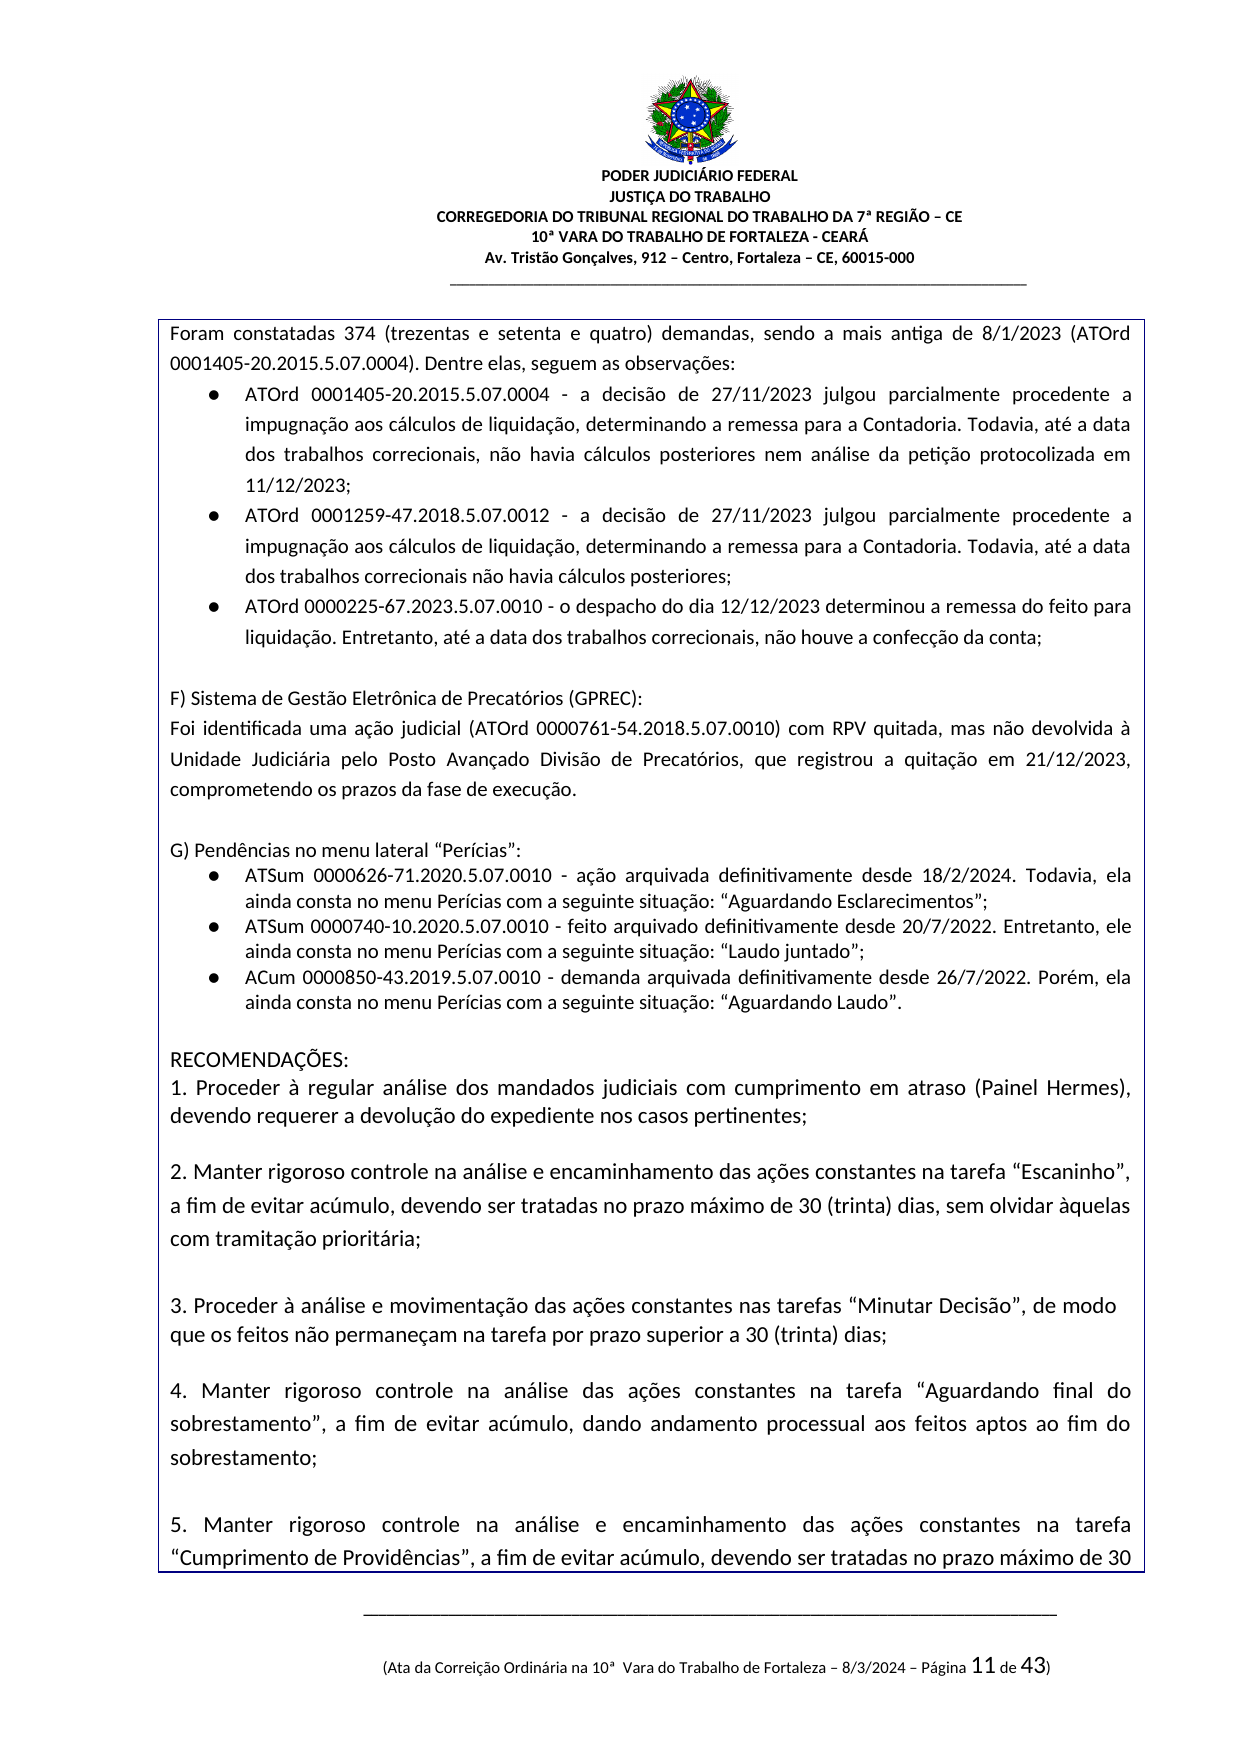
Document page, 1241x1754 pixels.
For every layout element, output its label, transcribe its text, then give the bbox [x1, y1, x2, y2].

table_cell Foram constatadas 374 (trezentas e setenta e quatro) demandas, sendo a mais antiga de 8/1/2023 (ATOrd 0001405-20.2015.5.07.0004). Dentre elas, seguem as observações: ATOrd 0001405-20.2015.5.07.0004 - a decisão de 27/11/2023 julgou parcialmente procedente a impugnação aos cálculos de liquidação, determinando a remessa para a Contadoria. Todavia, até a data dos trabalhos correcionais, não havia cálculos posteriores nem análise da petição protocolizada em 11/12/2023; ATOrd 0001259-47.2018.5.07.0012 - a decisão de 27/11/2023 julgou parcialmente procedente a impugnação aos cálculos de liquidação, determinando a remessa para a Contadoria. Todavia, até a data dos trabalhos correcionais não havia cálculos posteriores; ATOrd 0000225-67.2023.5.07.0010 - o despacho do dia 12/12/2023 determinou a remessa do feito para liquidação. Entretanto, até a data dos trabalhos correcionais, não houve a confecção da conta; F) Sistema de Gestão Eletrônica de Precatórios (GPREC): Foi identificada uma ação judicial (ATOrd 0000761-54.2018.5.07.0010) com RPV quitada, mas não devolvida à Unidade Judiciária pelo Posto Avançado Divisão de Precatórios, que registrou a quitação em 21/12/2023, comprometendo os prazos da fase de execução. G) Pendências no menu lateral “Perícias”: ATSum 0000626-71.2020.5.07.0010 - ação arquivada definitivamente desde 18/2/2024. Todavia, ela ainda consta no menu Perícias com a seguinte situação: “Aguardando Esclarecimentos”; ATSum 0000740-10.2020.5.07.0010 - feito arquivado definitivamente desde 20/7/2022. Entretanto, ele ainda consta no menu Perícias com a seguinte situação: “Laudo juntado”; ACum 0000850-43.2019.5.07.0010 - demanda arquivada definitivamente desde 26/7/2022. Porém, ela ainda consta no menu Perícias com a seguinte situação: “Aguardando Laudo”. RECOMENDAÇÕES: 1. Proceder à regular análise dos mandados judiciais com cumprimento em atraso (Painel Hermes), devendo requerer a devolução do expediente nos casos pertinentes; 2. Manter rigoroso controle na análise e encaminhamento das ações constantes na tarefa “Escaninho”, a fim de evitar acúmulo, devendo ser tratadas no prazo máximo de 30 (trinta) dias, sem olvidar àquelas com tramitação prioritária; 3. Proceder à análise e movimentação das ações constantes nas tarefas “Minutar Decisão”, de modo que os feitos não permaneçam na tarefa por prazo superior a 30 (trinta) dias; 4. Manter rigoroso controle na análise das ações constantes na tarefa “Aguardando final do sobrestamento”, a fim de evitar acúmulo, dando andamento processual aos feitos aptos ao fim do sobrestamento; 5. Manter rigoroso controle na análise e encaminhamento das ações constantes na tarefa “Cumprimento de Providências”, a fim de evitar acúmulo, devendo ser tratadas no prazo máximo de 30 [159, 320, 1144, 1571]
picture [640, 73, 739, 166]
